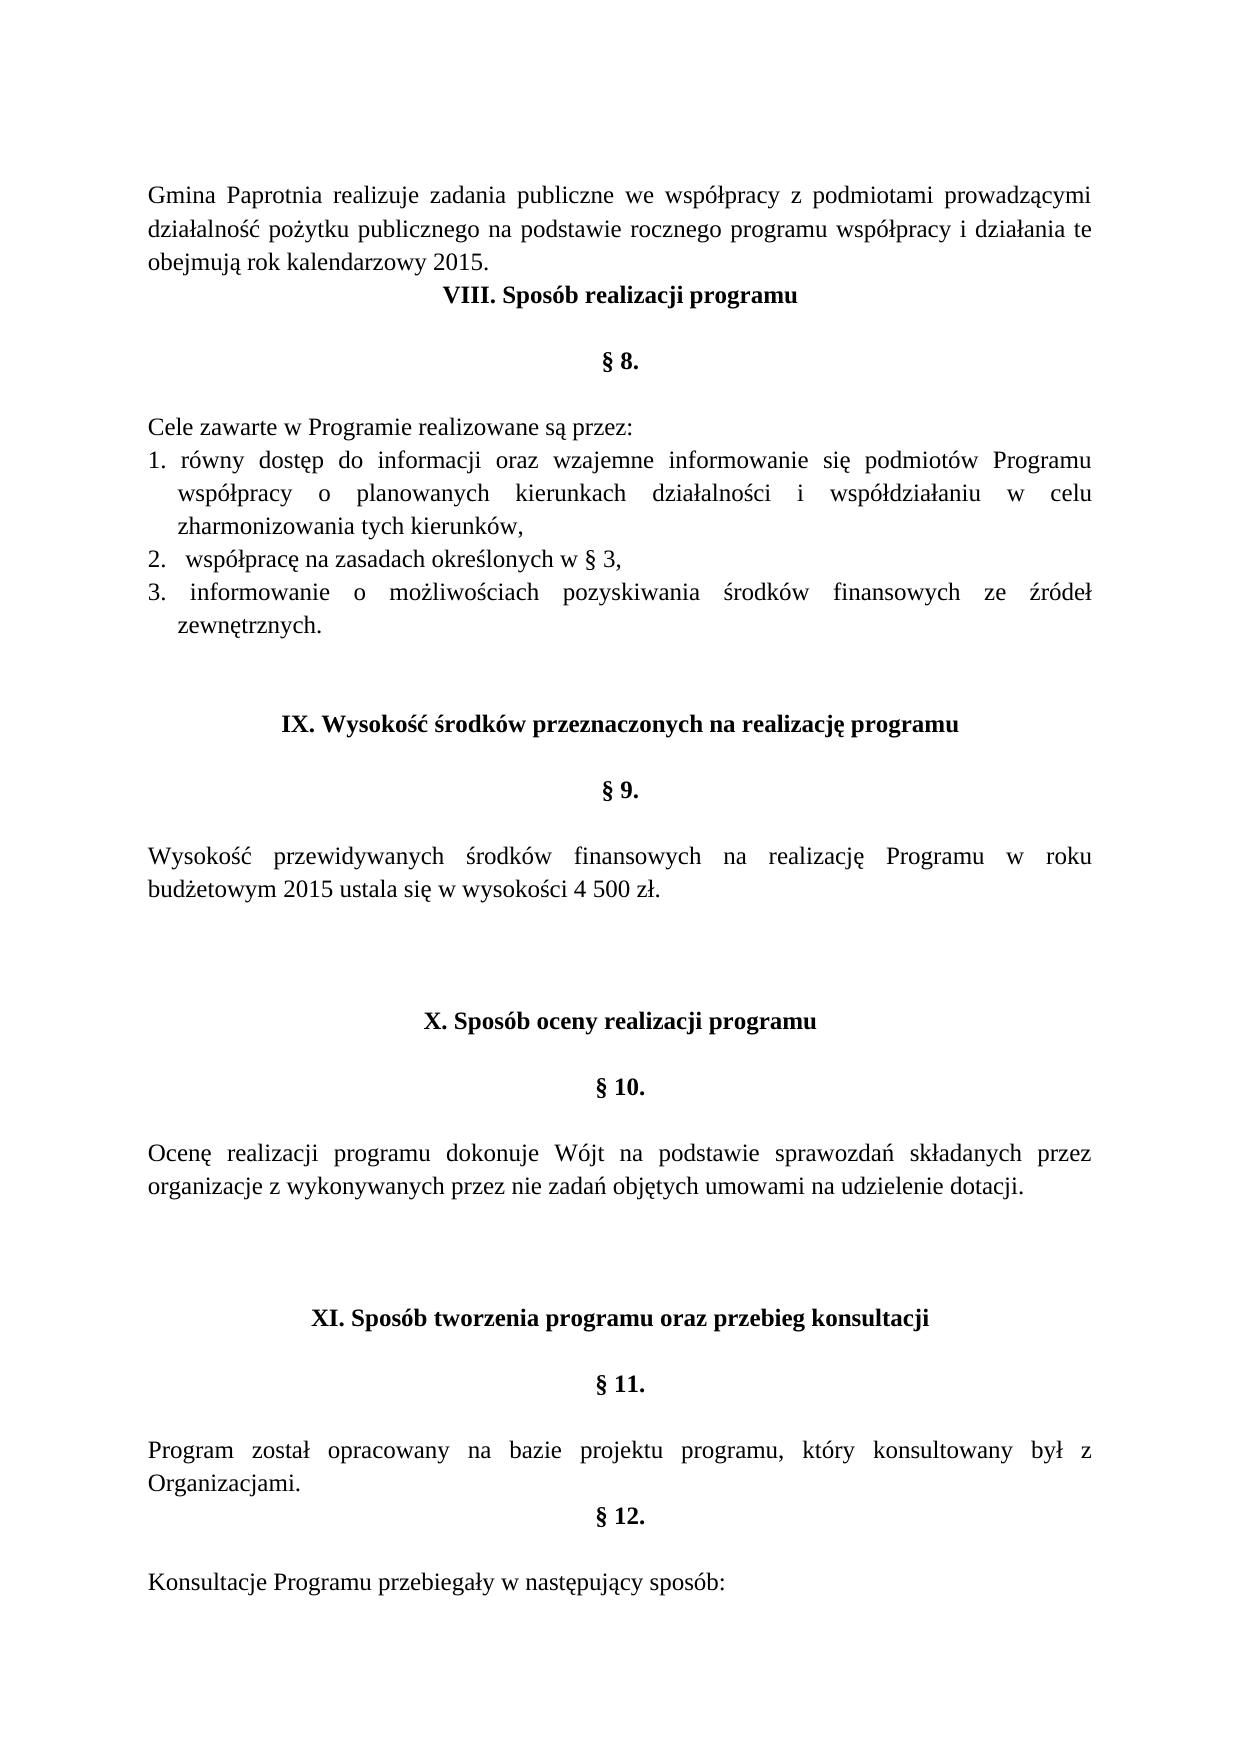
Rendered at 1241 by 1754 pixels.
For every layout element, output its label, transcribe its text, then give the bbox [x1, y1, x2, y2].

text § 11. [148, 1369, 1093, 1398]
text 3. informowanie o możliwościach pozyskiwania środków finansowych ze źródeł zewnętrznych. [148, 577, 1093, 639]
text § 10. [148, 1072, 1093, 1101]
text Cele zawarte w Programie realizowane są przez: [148, 412, 1093, 441]
text Konsultacje Programu przebiegały w następujący sposób: [148, 1567, 1093, 1596]
text Wysokość przewidywanych środków finansowych na realizację Programu w roku budżetowym 2015 ustala się w wysokości 4 500 zł. [148, 841, 1093, 903]
text Ocenę realizacji programu dokonuje Wójt na podstawie sprawozdań składanych przez organizacje z wykonywanych przez nie zadań objętych umowami na udzielenie dotacji. [148, 1138, 1093, 1200]
text Program został opracowany na bazie projektu programu, który konsultowany był z Organizacjami. [148, 1435, 1093, 1497]
text 2. współpracę na zasadach określonych w § 3, [148, 544, 1093, 573]
text § 9. [148, 775, 1093, 804]
text 1. równy dostęp do informacji oraz wzajemne informowanie się podmiotów Programu współpracy o planowanych kierunkach działalności i współdziałaniu w celu zharmonizowania tych kierunków, [148, 445, 1093, 539]
text § 12. [148, 1501, 1093, 1530]
text IX. Wysokość środków przeznaczonych na realizację programu [148, 709, 1093, 738]
text VIII. Sposób realizacji programu [148, 280, 1093, 308]
text X. Sposób oceny realizacji programu [148, 1006, 1093, 1035]
text § 8. [148, 346, 1093, 374]
text XI. Sposób tworzenia programu oraz przebieg konsultacji [148, 1303, 1093, 1332]
text Gmina Paprotnia realizuje zadania publiczne we współpracy z podmiotami prowadzącymi działalność pożytku publicznego na podstawie rocznego programu współpracy i działania te obejmują rok kalendarzowy 2015. [148, 181, 1093, 275]
